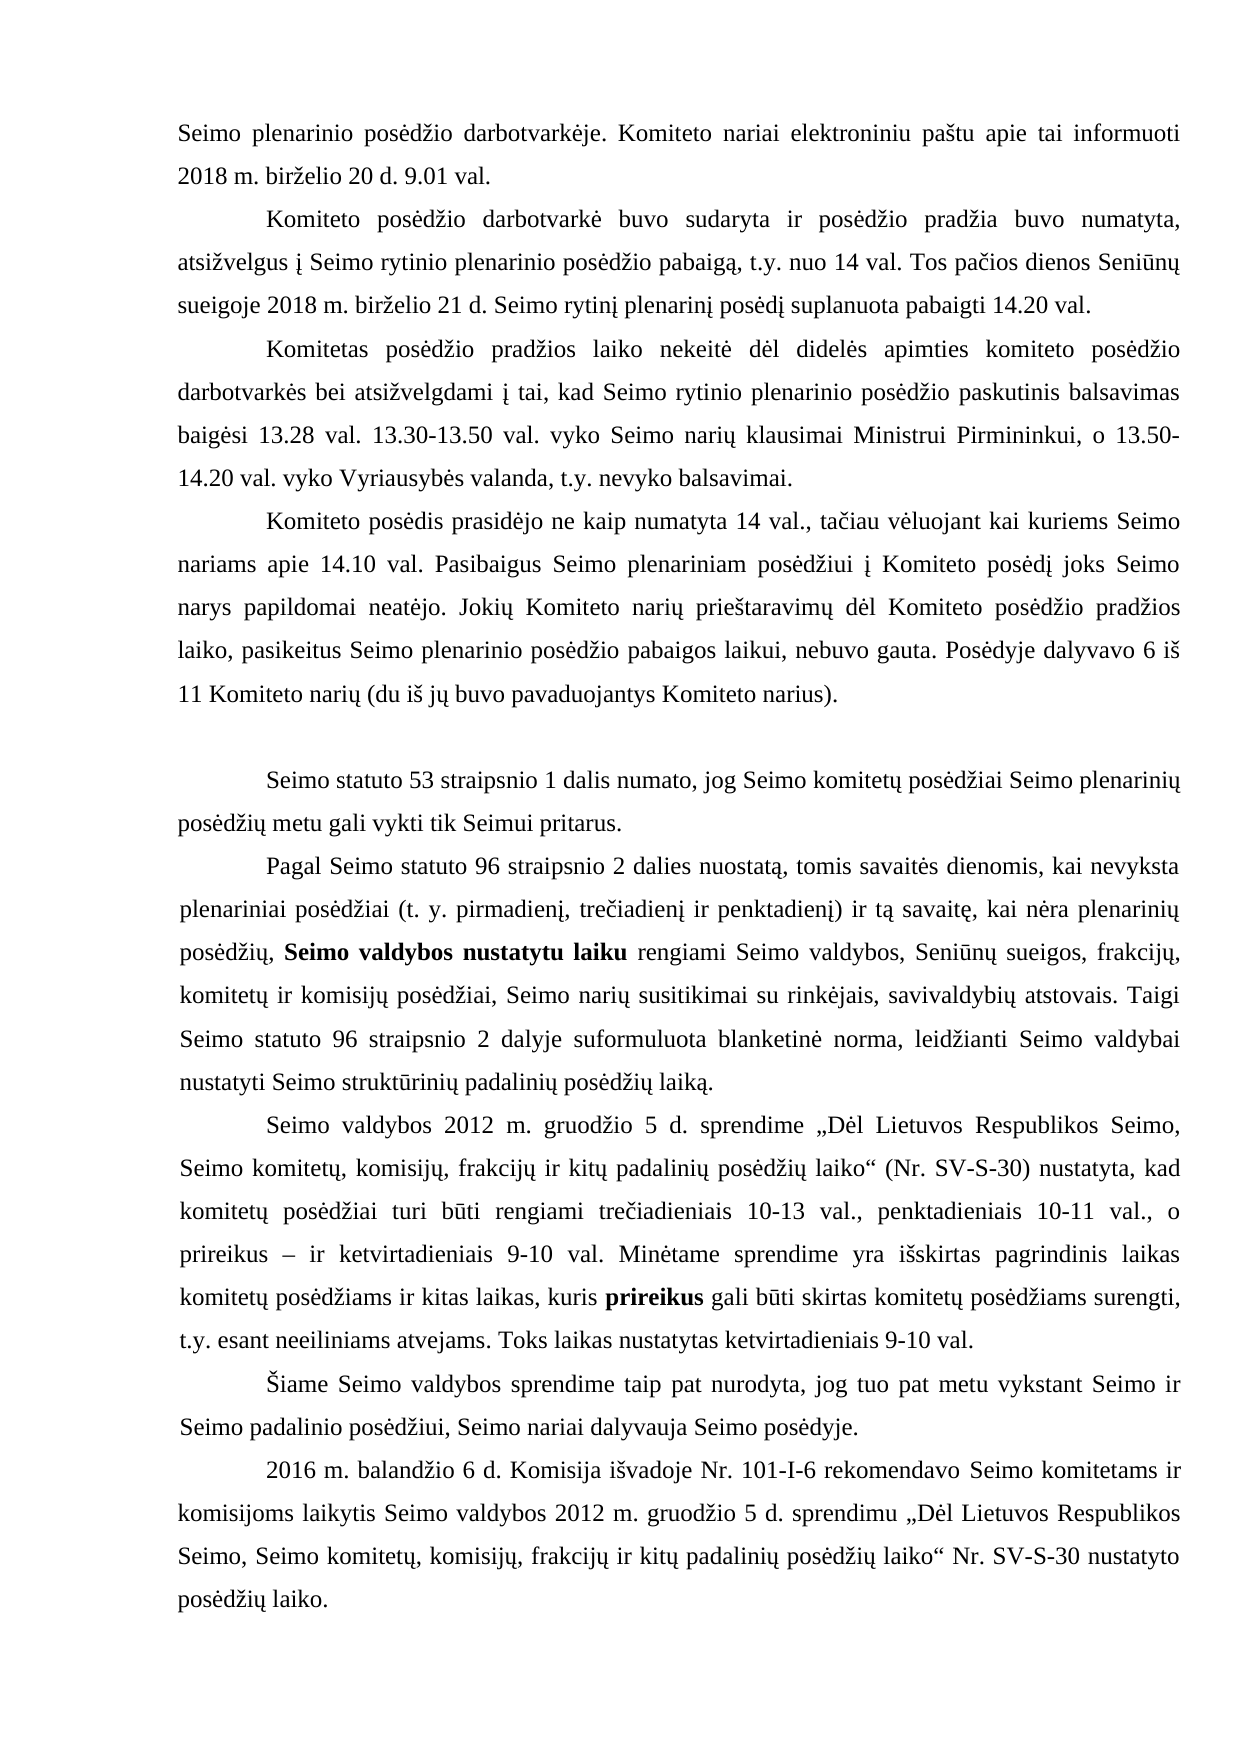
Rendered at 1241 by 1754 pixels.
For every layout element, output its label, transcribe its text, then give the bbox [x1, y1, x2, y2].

text Komiteto posėdis prasidėjo ne kaip numatyta 14 val., tačiau vėluojant kai kuriems Seimo nariams apie 14.10 val. Pasibaigus Seimo plenariniam posėdžiui į Komiteto posėdį joks Seimo narys papildomai neatėjo. Jokių Komiteto narių prieštaravimų dėl Komiteto posėdžio pradžios laiko, pasikeitus Seimo plenarinio posėdžio pabaigos laikui, nebuvo gauta. Posėdyje dalyvavo 6 iš 11 Komiteto narių (du iš jų buvo pavaduojantys Komiteto narius). [177, 506, 1181, 707]
text Seimo statuto 53 straipsnio 1 dalis numato, jog Seimo komitetų posėdžiai Seimo plenarinių posėdžių metu gali vykti tik Seimui pritarus. [177, 765, 1181, 837]
text Šiame Seimo valdybos sprendime taip pat nurodyta, jog tuo pat metu vykstant Seimo ir Seimo padalinio posėdžiui, Seimo nariai dalyvauja Seimo posėdyje. [179, 1369, 1181, 1441]
text Seimo plenarinio posėdžio darbotvarkėje. Komiteto nariai elektroniniu paštu apie tai informuoti 2018 m. birželio 20 d. 9.01 val. [177, 118, 1181, 190]
text Komiteto posėdžio darbotvarkė buvo sudaryta ir posėdžio pradžia buvo numatyta, atsižvelgus į Seimo rytinio plenarinio posėdžio pabaigą, t.y. nuo 14 val. Tos pačios dienos Seniūnų sueigoje 2018 m. birželio 21 d. Seimo rytinį plenarinį posėdį suplanuota pabaigti 14.20 val. [177, 204, 1181, 319]
text Pagal Seimo statuto 96 straipsnio 2 dalies nuostatą, tomis savaitės dienomis, kai nevyksta plenariniai posėdžiai (t. y. pirmadienį, trečiadienį ir penktadienį) ir tą savaitę, kai nėra plenarinių posėdžių, Seimo valdybos nustatytu laiku rengiami Seimo valdybos, Seniūnų sueigos, frakcijų, komitetų ir komisijų posėdžiai, Seimo narių susitikimai su rinkėjais, savivaldybių atstovais. Taigi Seimo statuto 96 straipsnio 2 dalyje suformuluota blanketinė norma, leidžianti Seimo valdybai nustatyti Seimo struktūrinių padalinių posėdžių laiką. [179, 851, 1181, 1096]
text 2016 m. balandžio 6 d. Komisija išvadoje Nr. 101-I-6 rekomendavo Seimo komitetams ir komisijoms laikytis Seimo valdybos 2012 m. gruodžio 5 d. sprendimu „Dėl Lietuvos Respublikos Seimo, Seimo komitetų, komisijų, frakcijų ir kitų padalinių posėdžių laiko“ Nr. SV-S-30 nustatyto posėdžių laiko. [177, 1455, 1181, 1613]
text Seimo valdybos 2012 m. gruodžio 5 d. sprendime „Dėl Lietuvos Respublikos Seimo, Seimo komitetų, komisijų, frakcijų ir kitų padalinių posėdžių laiko“ (Nr. SV-S-30) nustatyta, kad komitetų posėdžiai turi būti rengiami trečiadieniais 10-13 val., penktadieniais 10-11 val., o prireikus – ir ketvirtadieniais 9-10 val. Minėtame sprendime yra išskirtas pagrindinis laikas komitetų posėdžiams ir kitas laikas, kuris prireikus gali būti skirtas komitetų posėdžiams surengti, t.y. esant neeiliniams atvejams. Toks laikas nustatytas ketvirtadieniais 9-10 val. [179, 1110, 1181, 1354]
text Komitetas posėdžio pradžios laiko nekeitė dėl didelės apimties komiteto posėdžio darbotvarkės bei atsižvelgdami į tai, kad Seimo rytinio plenarinio posėdžio paskutinis balsavimas baigėsi 13.28 val. 13.30-13.50 val. vyko Seimo narių klausimai Ministrui Pirmininkui, o 13.50-14.20 val. vyko Vyriausybės valanda, t.y. nevyko balsavimai. [177, 334, 1181, 492]
